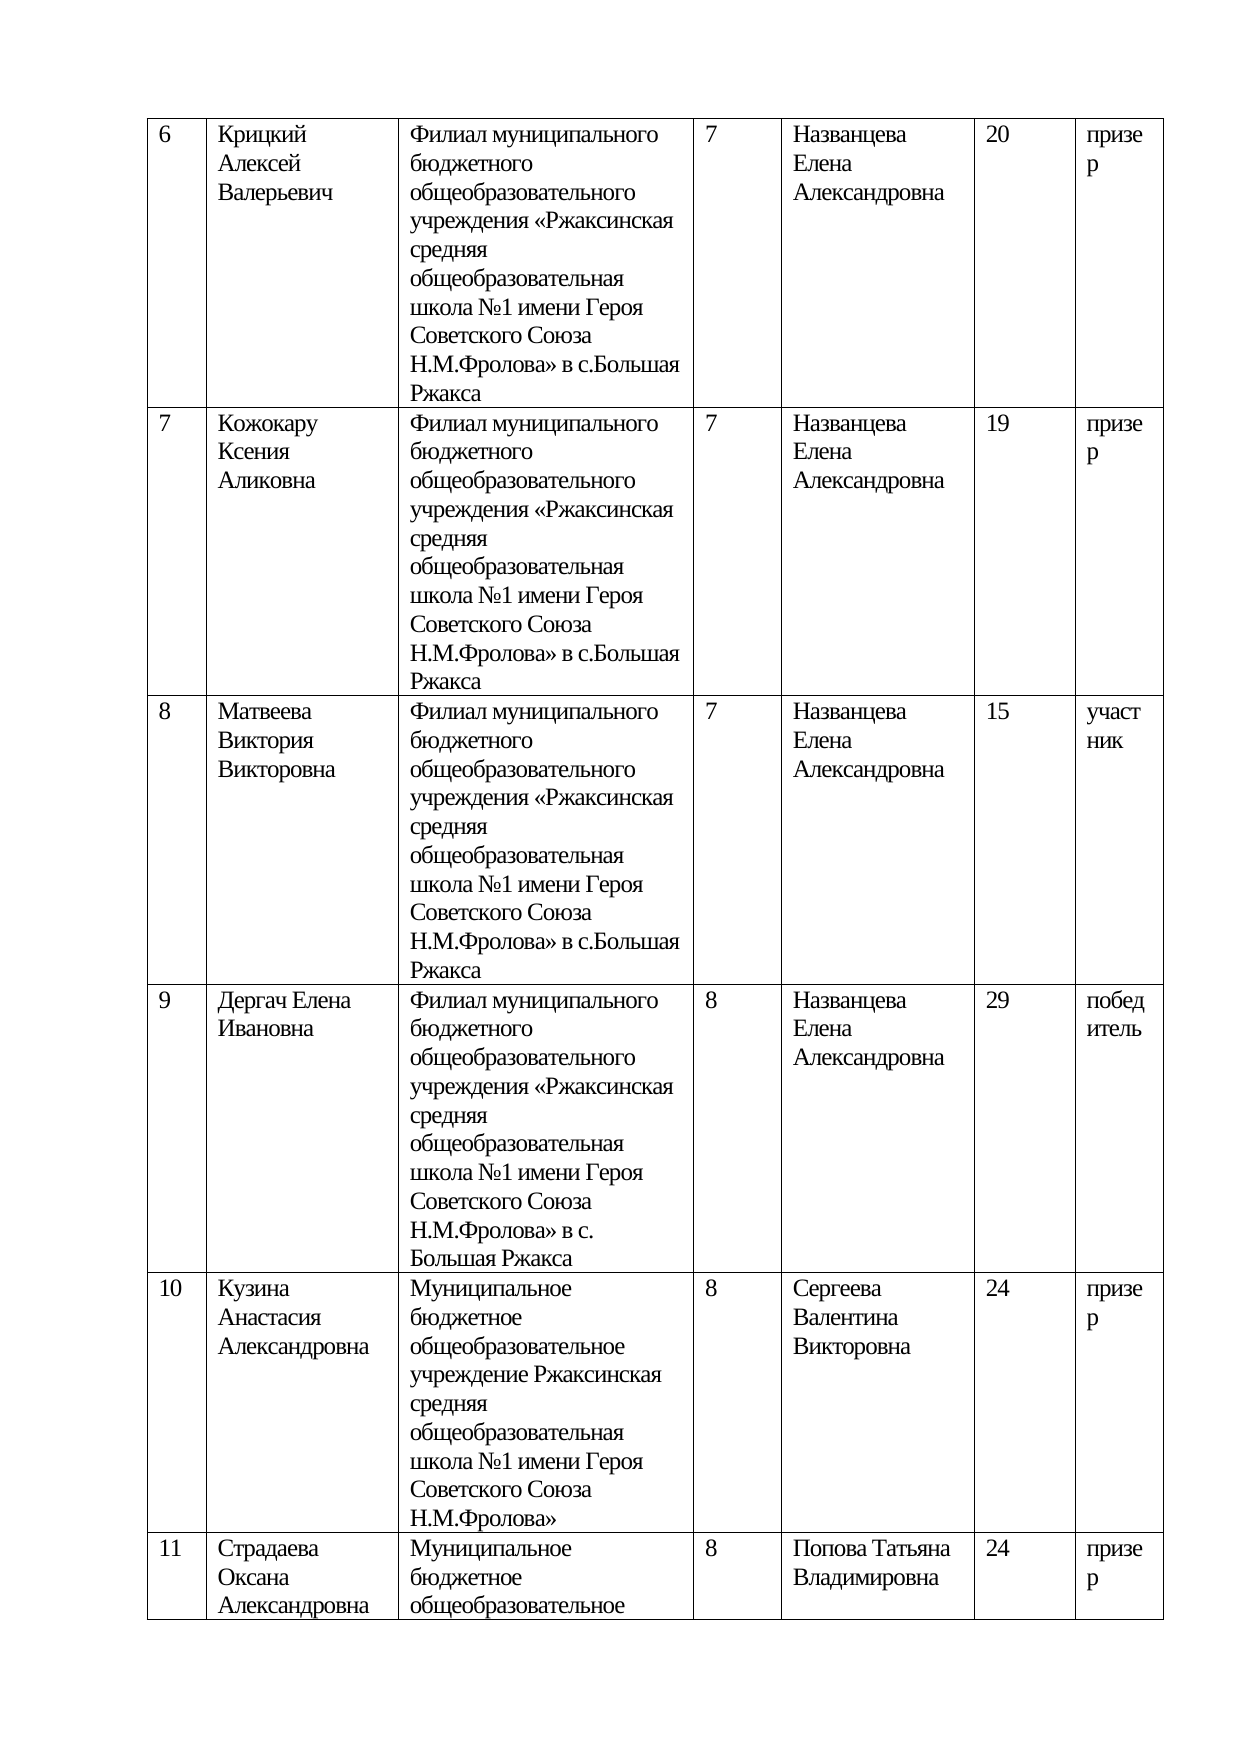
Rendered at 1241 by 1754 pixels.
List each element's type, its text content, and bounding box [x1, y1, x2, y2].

table_cell Названцева Елена Александровна [782, 696, 974, 984]
table_cell Названцева Елена Александровна [782, 985, 974, 1272]
table_cell 15 [975, 696, 1075, 984]
table_cell Дергач Елена Ивановна [207, 985, 398, 1272]
table_cell Страдаева Оксана Александровна [207, 1533, 398, 1619]
table_cell 11 [148, 1533, 206, 1619]
table_cell 24 [975, 1273, 1075, 1532]
table_cell 19 [975, 408, 1075, 695]
table_cell 7 [694, 119, 781, 407]
table_cell Сергеева Валентина Викторовна [782, 1273, 974, 1532]
table_cell 8 [694, 1533, 781, 1619]
table_cell Филиал муниципального бюджетного общеобразовательного учреждения «Ржаксинская средняя общеобразовательная школа №1 имени Героя Советского Союза Н.М.Фролова» в с.Большая Ржакса [399, 119, 693, 407]
table_cell Названцева Елена Александровна [782, 408, 974, 695]
table_cell Названцева Елена Александровна [782, 119, 974, 407]
table_cell призер [1076, 119, 1163, 407]
table_cell победитель [1076, 985, 1163, 1272]
table_cell 6 [148, 119, 206, 407]
table_cell 7 [694, 408, 781, 695]
table_cell 8 [148, 696, 206, 984]
table_cell 7 [148, 408, 206, 695]
table_cell Попова Татьяна Владимировна [782, 1533, 974, 1619]
table_cell Крицкий Алексей Валерьевич [207, 119, 398, 407]
table_cell 29 [975, 985, 1075, 1272]
table_cell Кожокару Ксения Аликовна [207, 408, 398, 695]
table_cell Муниципальное бюджетное общеобразовательное учреждение Ржаксинская средняя общеобразовательная школа №1 имени Героя Советского Союза Н.М.Фролова» [399, 1273, 693, 1532]
table_cell 24 [975, 1533, 1075, 1619]
table_cell призер [1076, 408, 1163, 695]
table_cell Филиал муниципального бюджетного общеобразовательного учреждения «Ржаксинская средняя общеобразовательная школа №1 имени Героя Советского Союза Н.М.Фролова» в с. Большая Ржакса [399, 985, 693, 1272]
table_cell 7 [694, 696, 781, 984]
table_cell Муниципальное бюджетное общеобразовательное [399, 1533, 693, 1619]
table_cell призер [1076, 1533, 1163, 1619]
table_cell призер [1076, 1273, 1163, 1532]
table_cell Кузина Анастасия Александровна [207, 1273, 398, 1532]
table_cell Филиал муниципального бюджетного общеобразовательного учреждения «Ржаксинская средняя общеобразовательная школа №1 имени Героя Советского Союза Н.М.Фролова» в с.Большая Ржакса [399, 696, 693, 984]
table_cell Матвеева Виктория Викторовна [207, 696, 398, 984]
table_cell участник [1076, 696, 1163, 984]
table_cell 9 [148, 985, 206, 1272]
table_cell 10 [148, 1273, 206, 1532]
table_cell 8 [694, 985, 781, 1272]
table_cell Филиал муниципального бюджетного общеобразовательного учреждения «Ржаксинская средняя общеобразовательная школа №1 имени Героя Советского Союза Н.М.Фролова» в с.Большая Ржакса [399, 408, 693, 695]
table_cell 20 [975, 119, 1075, 407]
table_cell 8 [694, 1273, 781, 1532]
